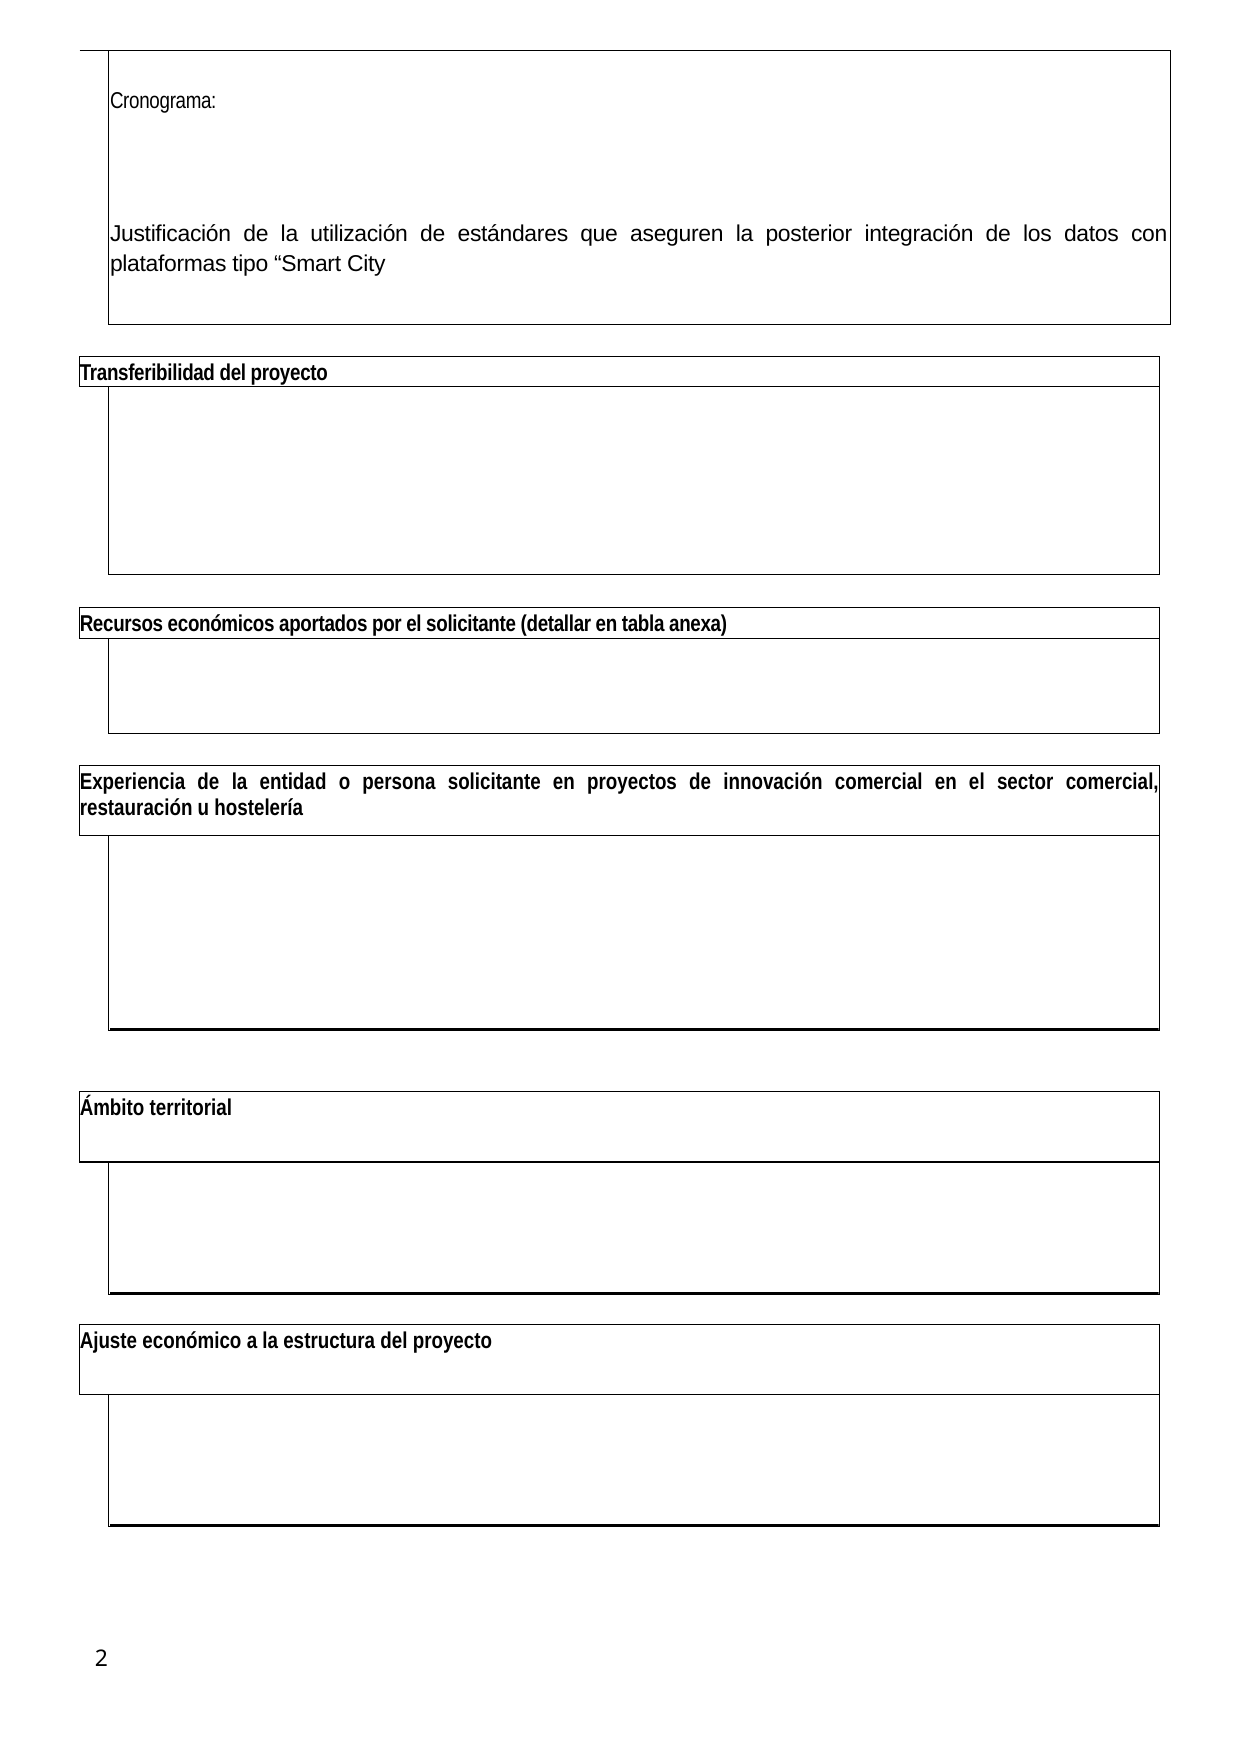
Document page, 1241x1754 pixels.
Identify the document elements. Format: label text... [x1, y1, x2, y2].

table_cell [80, 639, 108, 733]
table_cell [80, 836, 108, 1030]
table_header Ajuste económico a la estructura del proyecto [80, 1325, 1159, 1394]
table_cell [80, 1163, 108, 1294]
table_header Recursos económicos aportados por el solicitante (detallar en tabla anexa) [80, 608, 1159, 638]
table_header Ámbito territorial [80, 1092, 1159, 1161]
table_cell [109, 1395, 1159, 1526]
table_cell [109, 387, 1159, 574]
table_cell [80, 387, 108, 574]
table_header Transferibilidad del proyecto [80, 357, 1159, 386]
table_cell [80, 51, 108, 324]
table_header Experiencia de la entidad o persona solicitante en proyectos de innovación comercial en el sector comercial, restauración u hostelería [80, 766, 1159, 835]
table_cell [109, 836, 1159, 1030]
table_cell [109, 1163, 1159, 1294]
table_cell Cronograma: Justificación de la utilización de estándares que aseguren la posterior integración de los datos con plataformas tipo “Smart City [109, 51, 1170, 324]
table_cell [109, 639, 1159, 733]
table_cell [80, 1395, 108, 1526]
